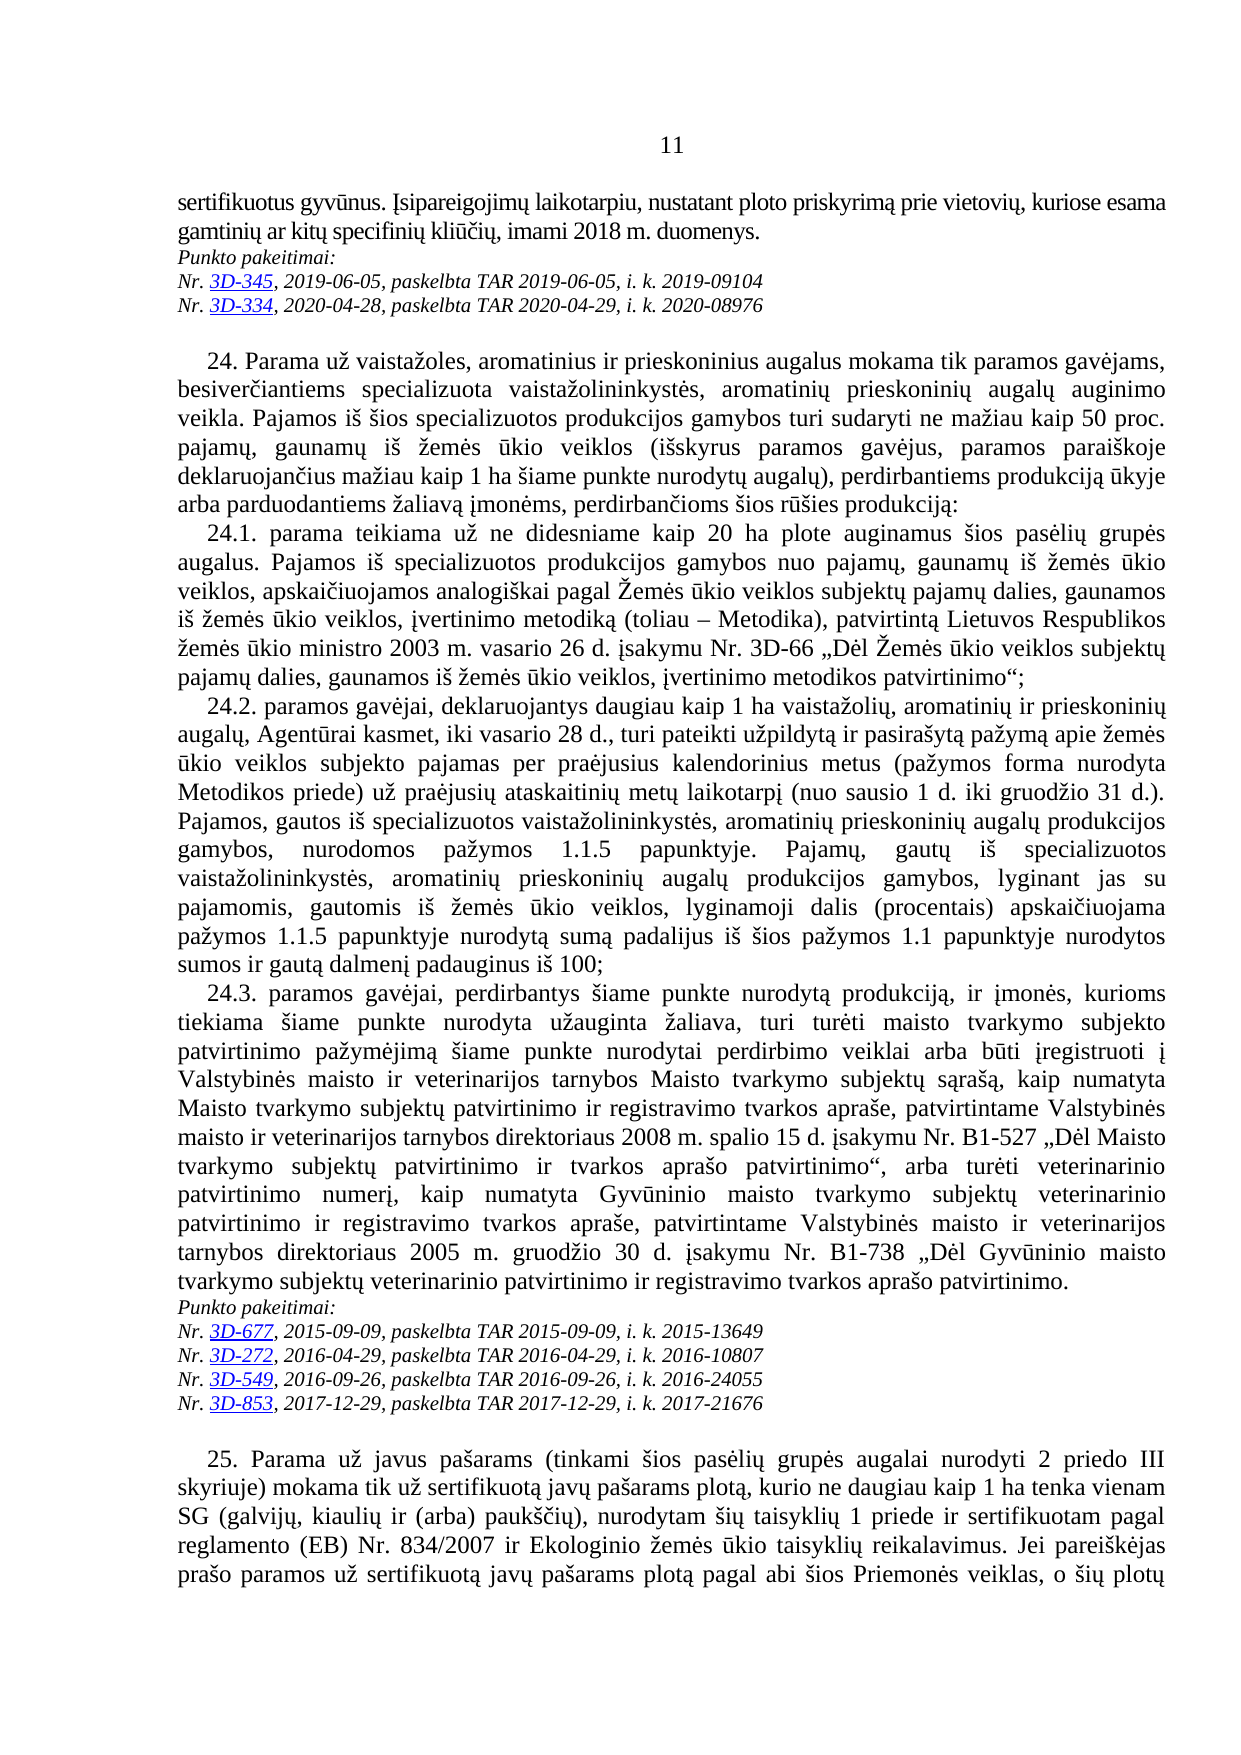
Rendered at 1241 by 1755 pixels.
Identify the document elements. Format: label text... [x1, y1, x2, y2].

text Nr. 3D-334, 2020-04-28, paskelbta TAR 2020-04-29, i. k. 2020-08976 [177, 293, 1167, 317]
text Nr. 3D-853, 2017-12-29, paskelbta TAR 2017-12-29, i. k. 2017-21676 [177, 1391, 1167, 1415]
text Punkto pakeitimai: [177, 1294, 1167, 1319]
text 24.3. paramos gavėjai, perdirbantys šiame punkte nurodytą produkciją, ir įmonės, kurioms tiekiama šiame punkte nurodyta užauginta žaliava, turi turėti maisto tvarkymo subjekto patvirtinimo pažymėjimą šiame punkte nurodytai perdirbimo veiklai arba būti įregistruoti į Valstybinės maisto ir veterinarijos tarnybos Maisto tvarkymo subjektų sąrašą, kaip numatyta Maisto tvarkymo subjektų patvirtinimo ir registravimo tvarkos apraše, patvirtintame Valstybinės maisto ir veterinarijos tarnybos direktoriaus 2008 m. spalio 15 d. įsakymu Nr. B1-527 „Dėl Maisto tvarkymo subjektų patvirtinimo ir tvarkos aprašo patvirtinimo“, arba turėti veterinarinio patvirtinimo numerį, kaip numatyta Gyvūninio maisto tvarkymo subjektų veterinarinio patvirtinimo ir registravimo tvarkos apraše, patvirtintame Valstybinės maisto ir veterinarijos tarnybos direktoriaus 2005 m. gruodžio 30 d. įsakymu Nr. B1-738 „Dėl Gyvūninio maisto tvarkymo subjektų veterinarinio patvirtinimo ir registravimo tvarkos aprašo patvirtinimo. [177, 978, 1167, 1294]
text Nr. 3D-345, 2019-06-05, paskelbta TAR 2019-06-05, i. k. 2019-09104 [177, 269, 1167, 293]
text 25. Parama už javus pašarams (tinkami šios pasėlių grupės augalai nurodyti 2 priedo III skyriuje) mokama tik už sertifikuotą javų pašarams plotą, kurio ne daugiau kaip 1 ha tenka vienam SG (galvijų, kiaulių ir (arba) paukščių), nurodytam šių taisyklių 1 priede ir sertifikuotam pagal reglamento (EB) Nr. 834/2007 ir Ekologinio žemės ūkio taisyklių reikalavimus. Jei pareiškėjas prašo paramos už sertifikuotą javų pašarams plotą pagal abi šios Priemonės veiklas, o šių plotų [177, 1444, 1167, 1587]
text Nr. 3D-272, 2016-04-29, paskelbta TAR 2016-04-29, i. k. 2016-10807 [177, 1343, 1167, 1367]
text 24. Parama už vaistažoles, aromatinius ir prieskoninius augalus mokama tik paramos gavėjams, besiverčiantiems specializuota vaistažolininkystės, aromatinių prieskoninių augalų auginimo veikla. Pajamos iš šios specializuotos produkcijos gamybos turi sudaryti ne mažiau kaip 50 proc. pajamų, gaunamų iš žemės ūkio veiklos (išskyrus paramos gavėjus, paramos paraiškoje deklaruojančius mažiau kaip 1 ha šiame punkte nurodytų augalų), perdirbantiems produkciją ūkyje arba parduodantiems žaliavą įmonėms, perdirbančioms šios rūšies produkciją: [177, 346, 1167, 518]
text Nr. 3D-677, 2015-09-09, paskelbta TAR 2015-09-09, i. k. 2015-13649 [177, 1319, 1167, 1343]
text Punkto pakeitimai: [177, 245, 1167, 269]
text 24.1. parama teikiama už ne didesniame kaip 20 ha plote auginamus šios pasėlių grupės augalus. Pajamos iš specializuotos produkcijos gamybos nuo pajamų, gaunamų iš žemės ūkio veiklos, apskaičiuojamos analogiškai pagal Žemės ūkio veiklos subjektų pajamų dalies, gaunamos iš žemės ūkio veiklos, įvertinimo metodiką (toliau – Metodika), patvirtintą Lietuvos Respublikos žemės ūkio ministro 2003 m. vasario 26 d. įsakymu Nr. 3D-66 „Dėl Žemės ūkio veiklos subjektų pajamų dalies, gaunamos iš žemės ūkio veiklos, įvertinimo metodikos patvirtinimo“; [177, 518, 1167, 691]
text 24.2. paramos gavėjai, deklaruojantys daugiau kaip 1 ha vaistažolių, aromatinių ir prieskoninių augalų, Agentūrai kasmet, iki vasario 28 d., turi pateikti užpildytą ir pasirašytą pažymą apie žemės ūkio veiklos subjekto pajamas per praėjusius kalendorinius metus (pažymos forma nurodyta Metodikos priede) už praėjusių ataskaitinių metų laikotarpį (nuo sausio 1 d. iki gruodžio 31 d.). Pajamos, gautos iš specializuotos vaistažolininkystės, aromatinių prieskoninių augalų produkcijos gamybos, nurodomos pažymos 1.1.5 papunktyje. Pajamų, gautų iš specializuotos vaistažolininkystės, aromatinių prieskoninių augalų produkcijos gamybos, lyginant jas su pajamomis, gautomis iš žemės ūkio veiklos, lyginamoji dalis (procentais) apskaičiuojama pažymos 1.1.5 papunktyje nurodytą sumą padalijus iš šios pažymos 1.1 papunktyje nurodytos sumos ir gautą dalmenį padauginus iš 100; [177, 691, 1167, 978]
text Nr. 3D-549, 2016-09-26, paskelbta TAR 2016-09-26, i. k. 2016-24055 [177, 1367, 1167, 1391]
text sertifikuotus gyvūnus. Įsipareigojimų laikotarpiu, nustatant ploto priskyrimą prie vietovių, kuriose esama gamtinių ar kitų specifinių kliūčių, imami 2018 m. duomenys. [177, 187, 1167, 245]
